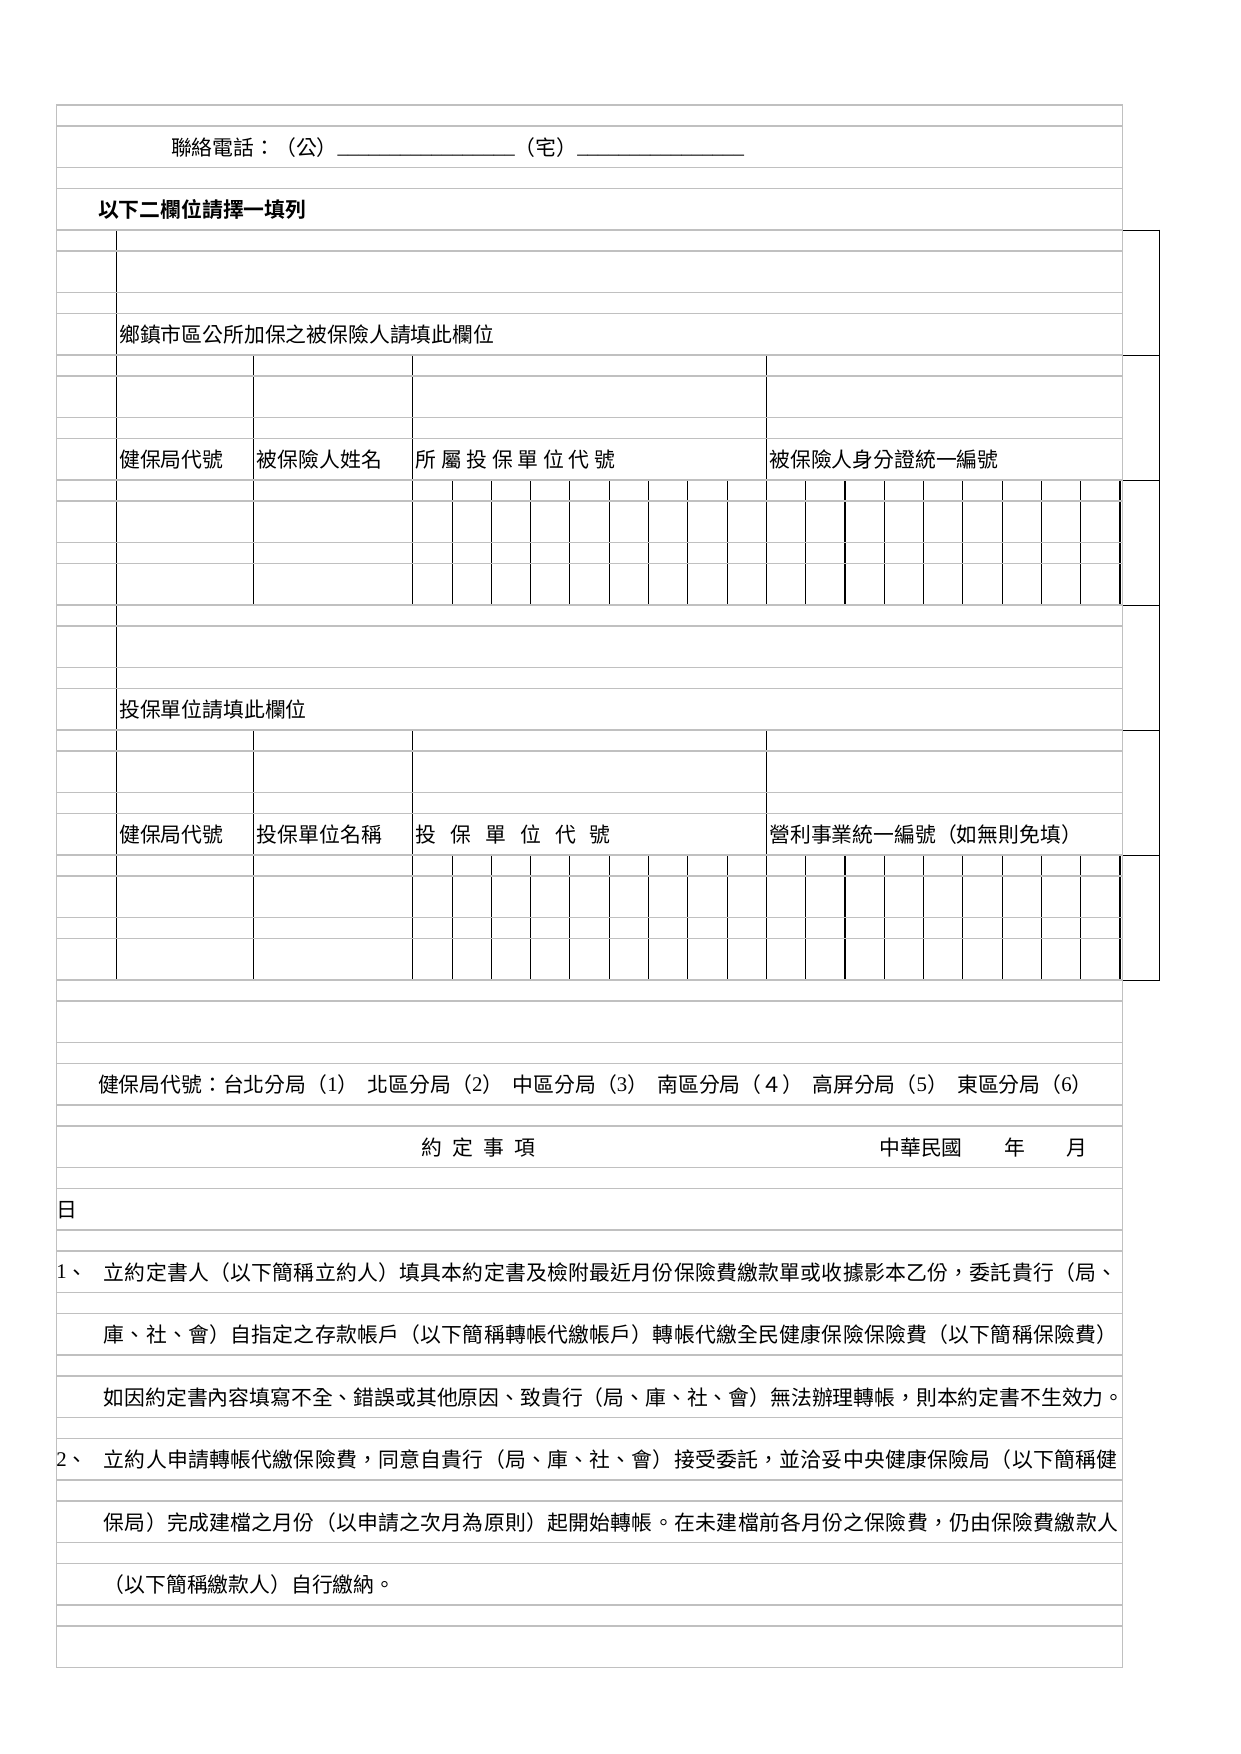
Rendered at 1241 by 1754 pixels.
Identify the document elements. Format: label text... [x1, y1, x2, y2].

table_cell [610, 543, 648, 563]
table_cell [531, 939, 569, 979]
table_cell [610, 939, 648, 979]
table_cell [1003, 939, 1041, 979]
table_cell [1003, 502, 1041, 542]
table_header [117, 231, 1122, 250]
table_cell [649, 481, 687, 500]
table_cell [649, 939, 687, 979]
table_cell [688, 939, 727, 979]
table_cell [846, 856, 884, 875]
table_cell [728, 543, 766, 563]
table_cell [728, 877, 766, 917]
table_cell [885, 564, 923, 604]
text 約 定 事 項 中華民國 年 月 [57, 1127, 1122, 1167]
table_cell [1081, 877, 1119, 917]
table_cell [254, 939, 412, 979]
table_cell [767, 543, 805, 563]
table_cell [1081, 502, 1119, 542]
text 日 [57, 1189, 1122, 1229]
table_cell [846, 481, 884, 500]
text 聯絡電話：（公）_________________（宅）________________ [57, 127, 1122, 167]
table_cell [453, 918, 491, 938]
table_cell 健保局代號 [117, 439, 253, 479]
list 立約人申請轉帳代繳保險費，同意自貴行（局、庫、社、會）接受委託，並洽妥中央健康保險局（以下簡稱健 [57, 1439, 1122, 1479]
table_header 鄉鎮市區公所加保之被保險人請填此欄位 [117, 314, 1122, 354]
table_cell [1042, 543, 1080, 563]
table_cell [453, 856, 491, 875]
table_cell [254, 752, 412, 792]
table_cell [728, 481, 766, 500]
table_header [117, 252, 1122, 292]
table_cell [924, 939, 962, 979]
table_cell [924, 543, 962, 563]
table_cell [254, 856, 412, 875]
table_cell [1042, 918, 1080, 938]
table_cell [413, 877, 452, 917]
table_cell [492, 543, 530, 563]
table_cell [767, 918, 805, 938]
table_cell [570, 502, 609, 542]
table_cell [767, 793, 1122, 813]
list 立約定書人（以下簡稱立約人）填具本約定書及檢附最近月份保險費繳款單或收據影本乙份，委託貴行（局、庫、社、會）自指定之存款帳戶（以下簡稱轉帳代繳帳戶）轉帳代繳全民健康保險保險費（以下簡稱保險費）。如因約定書內容填寫不全、錯誤或其他原因、致貴行（局、庫、社、會）無法辦理轉帳，則本約定書不生效力。 [57, 1356, 1122, 1375]
text 以下二欄位請擇一填列 [57, 189, 1122, 229]
table_cell [649, 564, 687, 604]
table_cell [806, 856, 844, 875]
table_cell [767, 752, 1122, 792]
list 保局）完成建檔之月份（以申請之次月為原則）起開始轉帳。在未建檔前各月份之保險費，仍由保險費繳款人 [57, 1502, 1122, 1542]
table_cell [117, 918, 253, 938]
table_cell [963, 939, 1002, 979]
table_cell [1081, 543, 1119, 563]
table_cell [649, 856, 687, 875]
table_cell [885, 877, 923, 917]
table_cell [1042, 502, 1080, 542]
table_cell [1003, 543, 1041, 563]
table_cell [649, 877, 687, 917]
table_cell [610, 481, 648, 500]
table_cell [767, 356, 1122, 375]
text [57, 1168, 1122, 1188]
table_cell [413, 356, 766, 375]
table_cell [885, 502, 923, 542]
table_cell [767, 877, 805, 917]
table_cell [254, 793, 412, 813]
table_cell [531, 856, 569, 875]
table_cell [453, 939, 491, 979]
text [57, 106, 1122, 125]
table_cell [492, 564, 530, 604]
table_cell [728, 856, 766, 875]
table_cell [1123, 731, 1159, 854]
table_cell [254, 356, 412, 375]
table_header [117, 293, 1122, 313]
table_cell [413, 543, 452, 563]
table_cell [846, 564, 884, 604]
table_cell [1042, 877, 1080, 917]
table_cell [688, 543, 727, 563]
table_cell [1081, 481, 1119, 500]
table_cell [649, 502, 687, 542]
table_cell [413, 752, 766, 792]
table_cell [570, 481, 609, 500]
table_cell [254, 543, 412, 563]
table_cell [728, 564, 766, 604]
table_header [1123, 231, 1159, 354]
table_cell [806, 502, 844, 542]
table_cell [806, 877, 844, 917]
table_cell [610, 502, 648, 542]
table_cell [117, 877, 253, 917]
table_cell [492, 918, 530, 938]
table_cell [453, 877, 491, 917]
table_cell [254, 502, 412, 542]
table_cell [413, 418, 766, 438]
list 立約定書人（以下簡稱立約人）填具本約定書及檢附最近月份保險費繳款單或收據影本乙份，委託貴行（局、庫、社、會）自指定之存款帳戶（以下簡稱轉帳代繳帳戶）轉帳代繳全民健康保險保險費（以下簡稱保險費）。如因約定書內容填寫不全、錯誤或其他原因、致貴行（局、庫、社、會）無法辦理轉帳，則本約定書不生效力。 [57, 1231, 1122, 1250]
table_cell [885, 543, 923, 563]
table_cell 健保局代號 [117, 814, 253, 854]
table_cell [688, 564, 727, 604]
table_cell [531, 543, 569, 563]
table_cell [254, 377, 412, 417]
table_cell [570, 564, 609, 604]
table_cell [413, 564, 452, 604]
table_cell [1003, 564, 1041, 604]
table_cell [117, 606, 1122, 625]
table_cell [1123, 856, 1159, 979]
list 立約定書人（以下簡稱立約人）填具本約定書及檢附最近月份保險費繳款單或收據影本乙份，委託貴行（局、庫、社、會）自指定之存款帳戶（以下簡稱轉帳代繳帳戶）轉帳代繳全民健康保險保險費（以下簡稱保險費）。如因約定書內容填寫不全、錯誤或其他原因、致貴行（局、庫、社、會）無法辦理轉帳，則本約定書不生效力。 [57, 1377, 1122, 1417]
table_cell [117, 731, 253, 750]
table_cell [492, 481, 530, 500]
table_cell [453, 564, 491, 604]
table_cell [649, 918, 687, 938]
list [57, 1481, 1122, 1500]
table_cell [531, 502, 569, 542]
table_cell [846, 877, 884, 917]
table_cell [1042, 939, 1080, 979]
table_cell [254, 731, 412, 750]
table_cell [767, 481, 805, 500]
table_cell [728, 502, 766, 542]
table_cell [1003, 877, 1041, 917]
table_cell 投 保 單 位 代 號 [413, 814, 766, 854]
table_cell [117, 752, 253, 792]
table_cell [688, 856, 727, 875]
list [57, 1543, 1122, 1563]
table_cell [117, 564, 253, 604]
table_cell [924, 481, 962, 500]
table_cell [531, 918, 569, 938]
table_cell [688, 502, 727, 542]
text 健保局代號：台北分局（1） 北區分局（2） 中區分局（3） 南區分局（４） 高屏分局（5） 東區分局（6） [57, 1064, 1122, 1104]
table_cell [924, 564, 962, 604]
table_cell [1081, 939, 1119, 979]
table_cell [1003, 856, 1041, 875]
table_cell [570, 939, 609, 979]
table_cell [1003, 918, 1041, 938]
list [57, 1418, 1122, 1438]
table_cell [1003, 481, 1041, 500]
table_cell [413, 939, 452, 979]
table_cell 營利事業統一編號（如無則免填） [767, 814, 1122, 854]
table_cell [413, 856, 452, 875]
table_cell [728, 918, 766, 938]
table_cell [413, 502, 452, 542]
table_cell [570, 856, 609, 875]
table_cell [767, 856, 805, 875]
table_cell [531, 877, 569, 917]
table_cell [924, 856, 962, 875]
table_cell [846, 502, 884, 542]
table_cell [806, 939, 844, 979]
table_cell [117, 481, 253, 500]
table_cell [924, 918, 962, 938]
list （以下簡稱繳款人）自行繳納。 [57, 1564, 1122, 1604]
table_cell [254, 564, 412, 604]
table_cell [963, 543, 1002, 563]
table_cell [963, 502, 1002, 542]
table_cell [610, 877, 648, 917]
table_cell [610, 856, 648, 875]
table_cell [688, 918, 727, 938]
table_cell [492, 856, 530, 875]
table_cell [924, 502, 962, 542]
table_cell [492, 939, 530, 979]
table_cell [492, 502, 530, 542]
table_cell [767, 502, 805, 542]
table_cell [413, 377, 766, 417]
table_cell 被保險人姓名 [254, 439, 412, 479]
table_cell [767, 418, 1122, 438]
table_cell [767, 939, 805, 979]
table_cell [767, 377, 1122, 417]
table_cell [453, 481, 491, 500]
list 立約定書人（以下簡稱立約人）填具本約定書及檢附最近月份保險費繳款單或收據影本乙份，委託貴行（局、庫、社、會）自指定之存款帳戶（以下簡稱轉帳代繳帳戶）轉帳代繳全民健康保險保險費（以下簡稱保險費）。如因約定書內容填寫不全、錯誤或其他原因、致貴行（局、庫、社、會）無法辦理轉帳，則本約定書不生效力。 [57, 1314, 1122, 1354]
table_cell [492, 877, 530, 917]
table_cell [1081, 918, 1119, 938]
table_cell [453, 543, 491, 563]
table_cell [846, 939, 884, 979]
table_cell 投保單位請填此欄位 [117, 689, 1122, 729]
table_cell [885, 856, 923, 875]
table_cell [649, 543, 687, 563]
table_cell [413, 793, 766, 813]
table_cell [728, 939, 766, 979]
table_cell [1042, 481, 1080, 500]
table_cell [610, 918, 648, 938]
table_cell [117, 418, 253, 438]
table_cell [254, 418, 412, 438]
table_cell [1081, 856, 1119, 875]
table_cell [1081, 564, 1119, 604]
table_cell [413, 918, 452, 938]
table_cell 所 屬 投 保 單 位 代 號 [413, 439, 766, 479]
table_cell [531, 481, 569, 500]
table_cell [117, 856, 253, 875]
table_cell [254, 481, 412, 500]
table_cell [767, 564, 805, 604]
table_cell [885, 481, 923, 500]
table_cell [117, 356, 253, 375]
table_cell [413, 731, 766, 750]
table_cell [963, 918, 1002, 938]
table_cell [254, 918, 412, 938]
text [57, 1106, 1122, 1125]
table_cell [688, 481, 727, 500]
table_cell [846, 918, 884, 938]
table_cell [610, 564, 648, 604]
text [57, 168, 1122, 188]
table_cell [117, 668, 1122, 688]
table_cell [117, 377, 253, 417]
table_cell [963, 481, 1002, 500]
text [57, 1043, 1122, 1063]
table_cell [767, 731, 1122, 750]
table_cell [924, 877, 962, 917]
table_cell [1123, 606, 1159, 729]
table_cell 投保單位名稱 [254, 814, 412, 854]
table_cell [806, 481, 844, 500]
table_cell [117, 543, 253, 563]
table_cell [806, 543, 844, 563]
table_cell [117, 502, 253, 542]
table_cell [806, 918, 844, 938]
table_cell [117, 627, 1122, 667]
table_cell [1123, 356, 1159, 479]
table_cell [254, 877, 412, 917]
table_cell [453, 502, 491, 542]
table_cell [885, 918, 923, 938]
table_cell [806, 564, 844, 604]
table_cell [570, 918, 609, 938]
table_cell [570, 543, 609, 563]
table_cell [570, 877, 609, 917]
table_cell [963, 564, 1002, 604]
table_cell [117, 939, 253, 979]
table_cell [963, 856, 1002, 875]
table_cell [963, 877, 1002, 917]
table_cell 被保險人身分證統一編號 [767, 439, 1122, 479]
table_cell [1042, 856, 1080, 875]
table_cell [885, 939, 923, 979]
table_cell [688, 877, 727, 917]
table_cell [117, 793, 253, 813]
table_cell [1042, 564, 1080, 604]
table_cell [413, 481, 452, 500]
list 立約定書人（以下簡稱立約人）填具本約定書及檢附最近月份保險費繳款單或收據影本乙份，委託貴行（局、庫、社、會）自指定之存款帳戶（以下簡稱轉帳代繳帳戶）轉帳代繳全民健康保險保險費（以下簡稱保險費）。如因約定書內容填寫不全、錯誤或其他原因、致貴行（局、庫、社、會）無法辦理轉帳，則本約定書不生效力。 [57, 1293, 1122, 1313]
list 立約定書人（以下簡稱立約人）填具本約定書及檢附最近月份保險費繳款單或收據影本乙份，委託貴行（局、庫、社、會）自指定之存款帳戶（以下簡稱轉帳代繳帳戶）轉帳代繳全民健康保險保險費（以下簡稱保險費）。如因約定書內容填寫不全、錯誤或其他原因、致貴行（局、庫、社、會）無法辦理轉帳，則本約定書不生效力。 [57, 1252, 1122, 1292]
table_cell [1123, 481, 1159, 604]
table_cell [846, 543, 884, 563]
table_cell [531, 564, 569, 604]
